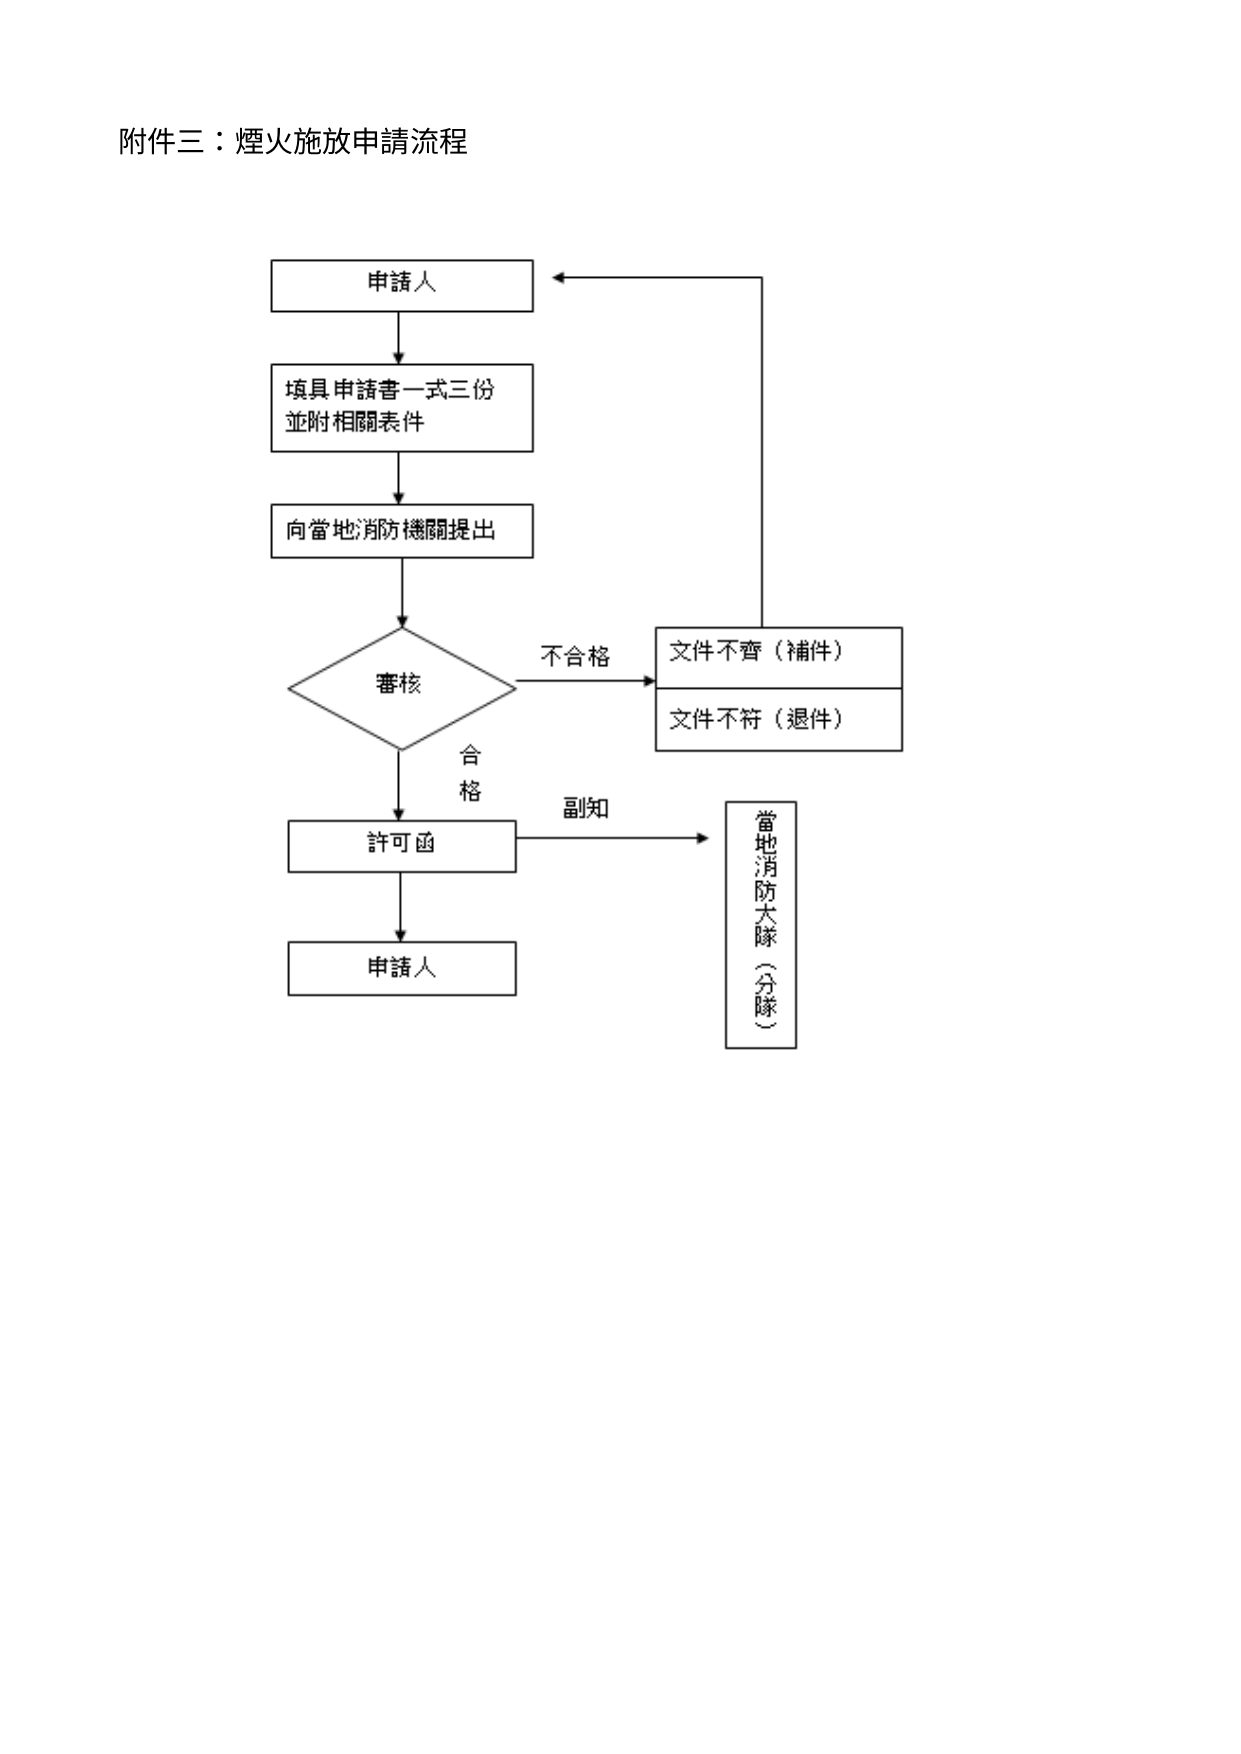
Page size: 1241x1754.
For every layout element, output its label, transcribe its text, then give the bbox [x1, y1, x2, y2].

text 附件三：煙火施放申請流程 [118, 118, 1122, 160]
picture [184, 222, 966, 1131]
